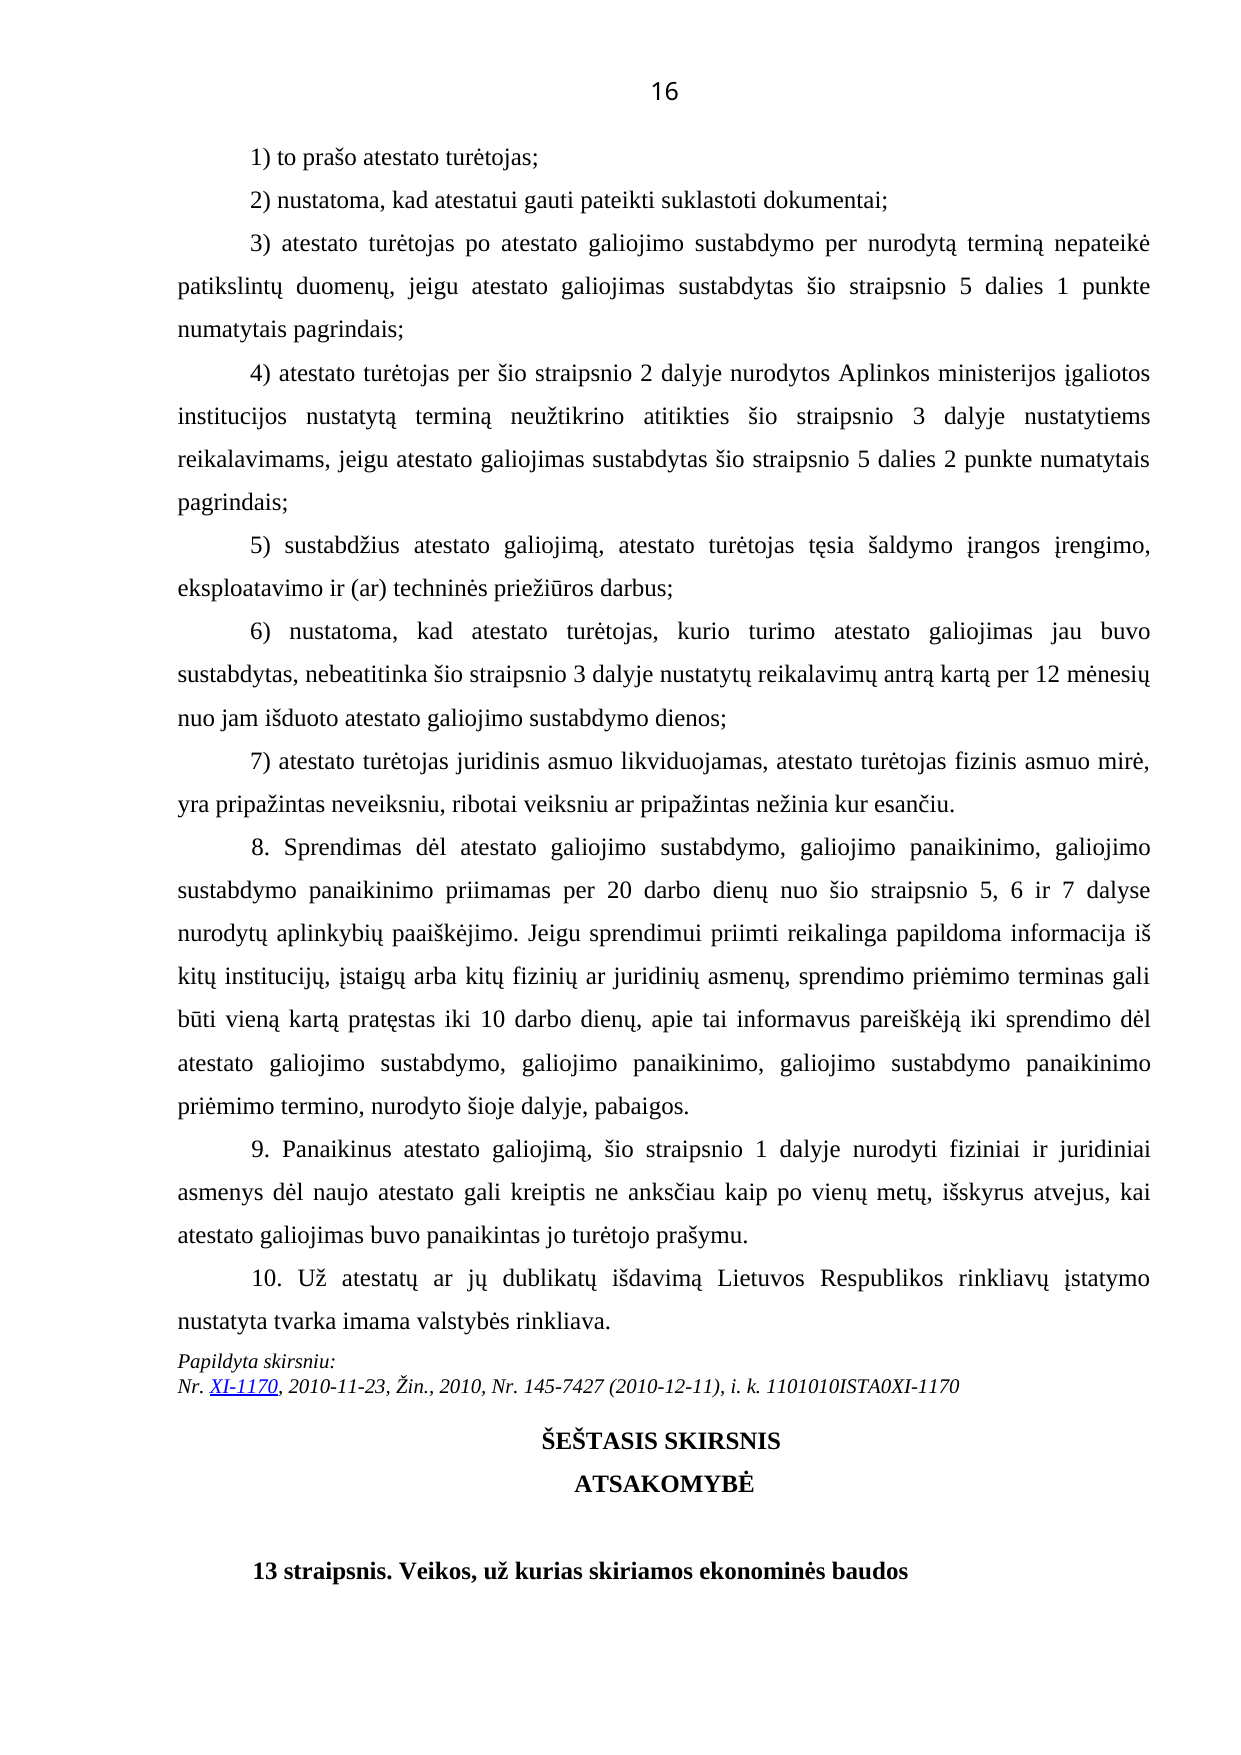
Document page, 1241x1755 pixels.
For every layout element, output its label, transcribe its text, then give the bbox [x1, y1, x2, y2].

text 8. Sprendimas dėl atestato galiojimo sustabdymo, galiojimo panaikinimo, galiojimo sustabdymo panaikinimo priimamas per 20 darbo dienų nuo šio straipsnio 5, 6 ir 7 dalyse nurodytų aplinkybių paaiškėjimo. Jeigu sprendimui priimti reikalinga papildoma informacija iš kitų institucijų, įstaigų arba kitų fizinių ar juridinių asmenų, sprendimo priėmimo terminas gali būti vieną kartą pratęstas iki 10 darbo dienų, apie tai informavus pareiškėją iki sprendimo dėl atestato galiojimo sustabdymo, galiojimo panaikinimo, galiojimo sustabdymo panaikinimo priėmimo termino, nurodyto šioje dalyje, pabaigos. [177, 832, 1152, 1119]
text 3) atestato turėtojas po atestato galiojimo sustabdymo per nurodytą terminą nepateikė patikslintų duomenų, jeigu atestato galiojimas sustabdytas šio straipsnio 5 dalies 1 punkte numatytais pagrindais; [177, 228, 1152, 343]
text 13 straipsnis. Veikos, už kurias skiriamos ekonominės baudos [177, 1556, 1152, 1584]
text 2) nustatoma, kad atestatui gauti pateikti suklastoti dokumentai; [177, 185, 1152, 214]
text Nr. XI-1170, 2010-11-23, Žin., 2010, Nr. 145-7427 (2010-12-11), i. k. 1101010ISTA0XI-1170 [177, 1373, 1152, 1398]
text 4) atestato turėtojas per šio straipsnio 2 dalyje nurodytos Aplinkos ministerijos įgaliotos institucijos nustatytą terminą neužtikrino atitikties šio straipsnio 3 dalyje nustatytiems reikalavimams, jeigu atestato galiojimas sustabdytas šio straipsnio 5 dalies 2 punkte numatytais pagrindais; [177, 358, 1152, 516]
text 10. Už atestatų ar jų dublikatų išdavimą Lietuvos Respublikos rinkliavų įstatymo nustatyta tvarka imama valstybės rinkliava. [177, 1263, 1152, 1335]
text 1) to prašo atestato turėtojas; [177, 142, 1152, 171]
text 5) sustabdžius atestato galiojimą, atestato turėtojas tęsia šaldymo įrangos įrengimo, eksploatavimo ir (ar) techninės priežiūros darbus; [177, 530, 1152, 602]
text Papildyta skirsniu: [177, 1349, 1152, 1373]
text 7) atestato turėtojas juridinis asmuo likviduojamas, atestato turėtojas fizinis asmuo mirė, yra pripažintas neveiksniu, ribotai veiksniu ar pripažintas nežinia kur esančiu. [177, 746, 1152, 818]
text 9. Panaikinus atestato galiojimą, šio straipsnio 1 dalyje nurodyti fiziniai ir juridiniai asmenys dėl naujo atestato gali kreiptis ne anksčiau kaip po vienų metų, išskyrus atvejus, kai atestato galiojimas buvo panaikintas jo turėtojo prašymu. [177, 1134, 1152, 1249]
text ATSAKOMYBĖ [177, 1469, 1152, 1498]
text ŠEŠTASIS SKIRSNIS [177, 1426, 1152, 1455]
text 6) nustatoma, kad atestato turėtojas, kurio turimo atestato galiojimas jau buvo sustabdytas, nebeatitinka šio straipsnio 3 dalyje nustatytų reikalavimų antrą kartą per 12 mėnesių nuo jam išduoto atestato galiojimo sustabdymo dienos; [177, 616, 1152, 731]
